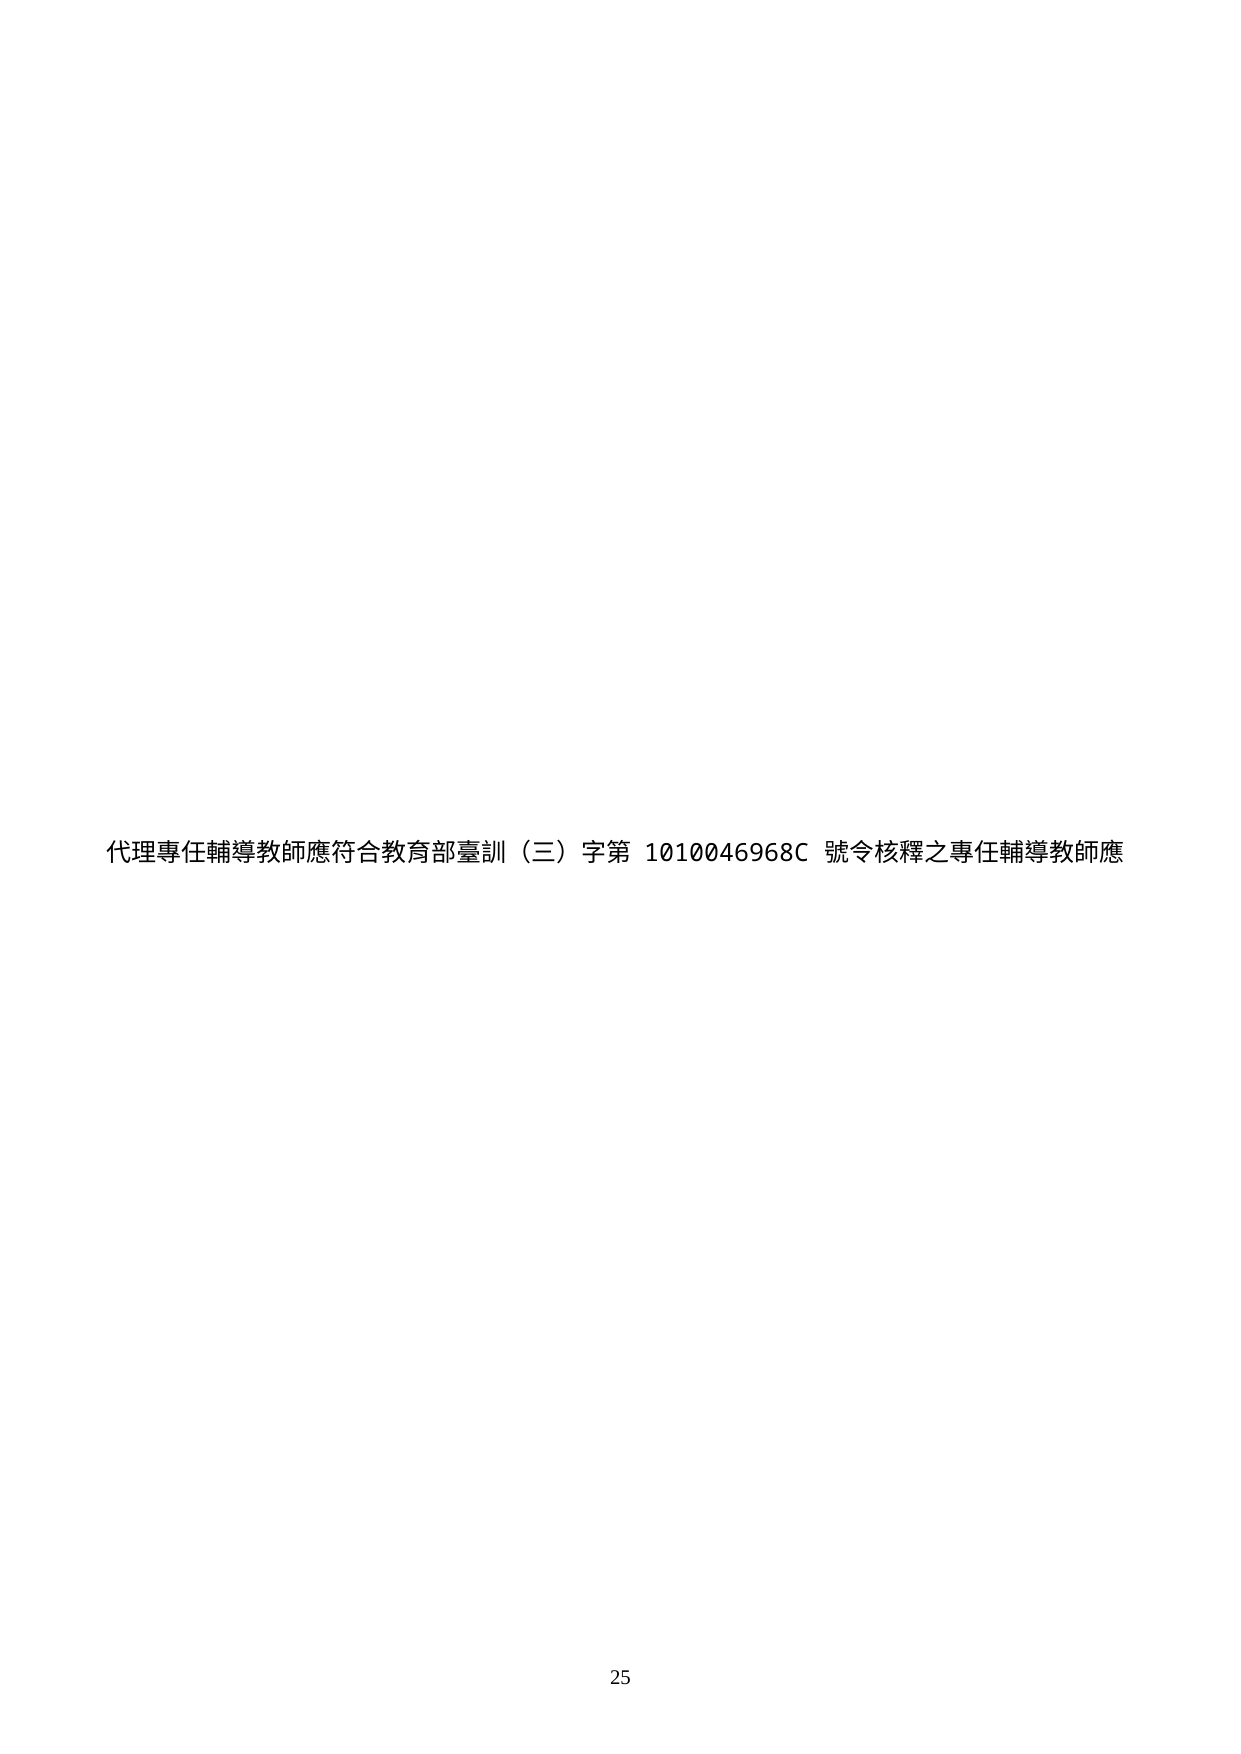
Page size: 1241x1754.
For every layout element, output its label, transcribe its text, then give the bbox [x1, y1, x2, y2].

text 代理專任輔導教師應符合教育部臺訓（三）字第 1010046968C 號令核釋之專任輔導教師應 [106, 831, 1134, 868]
